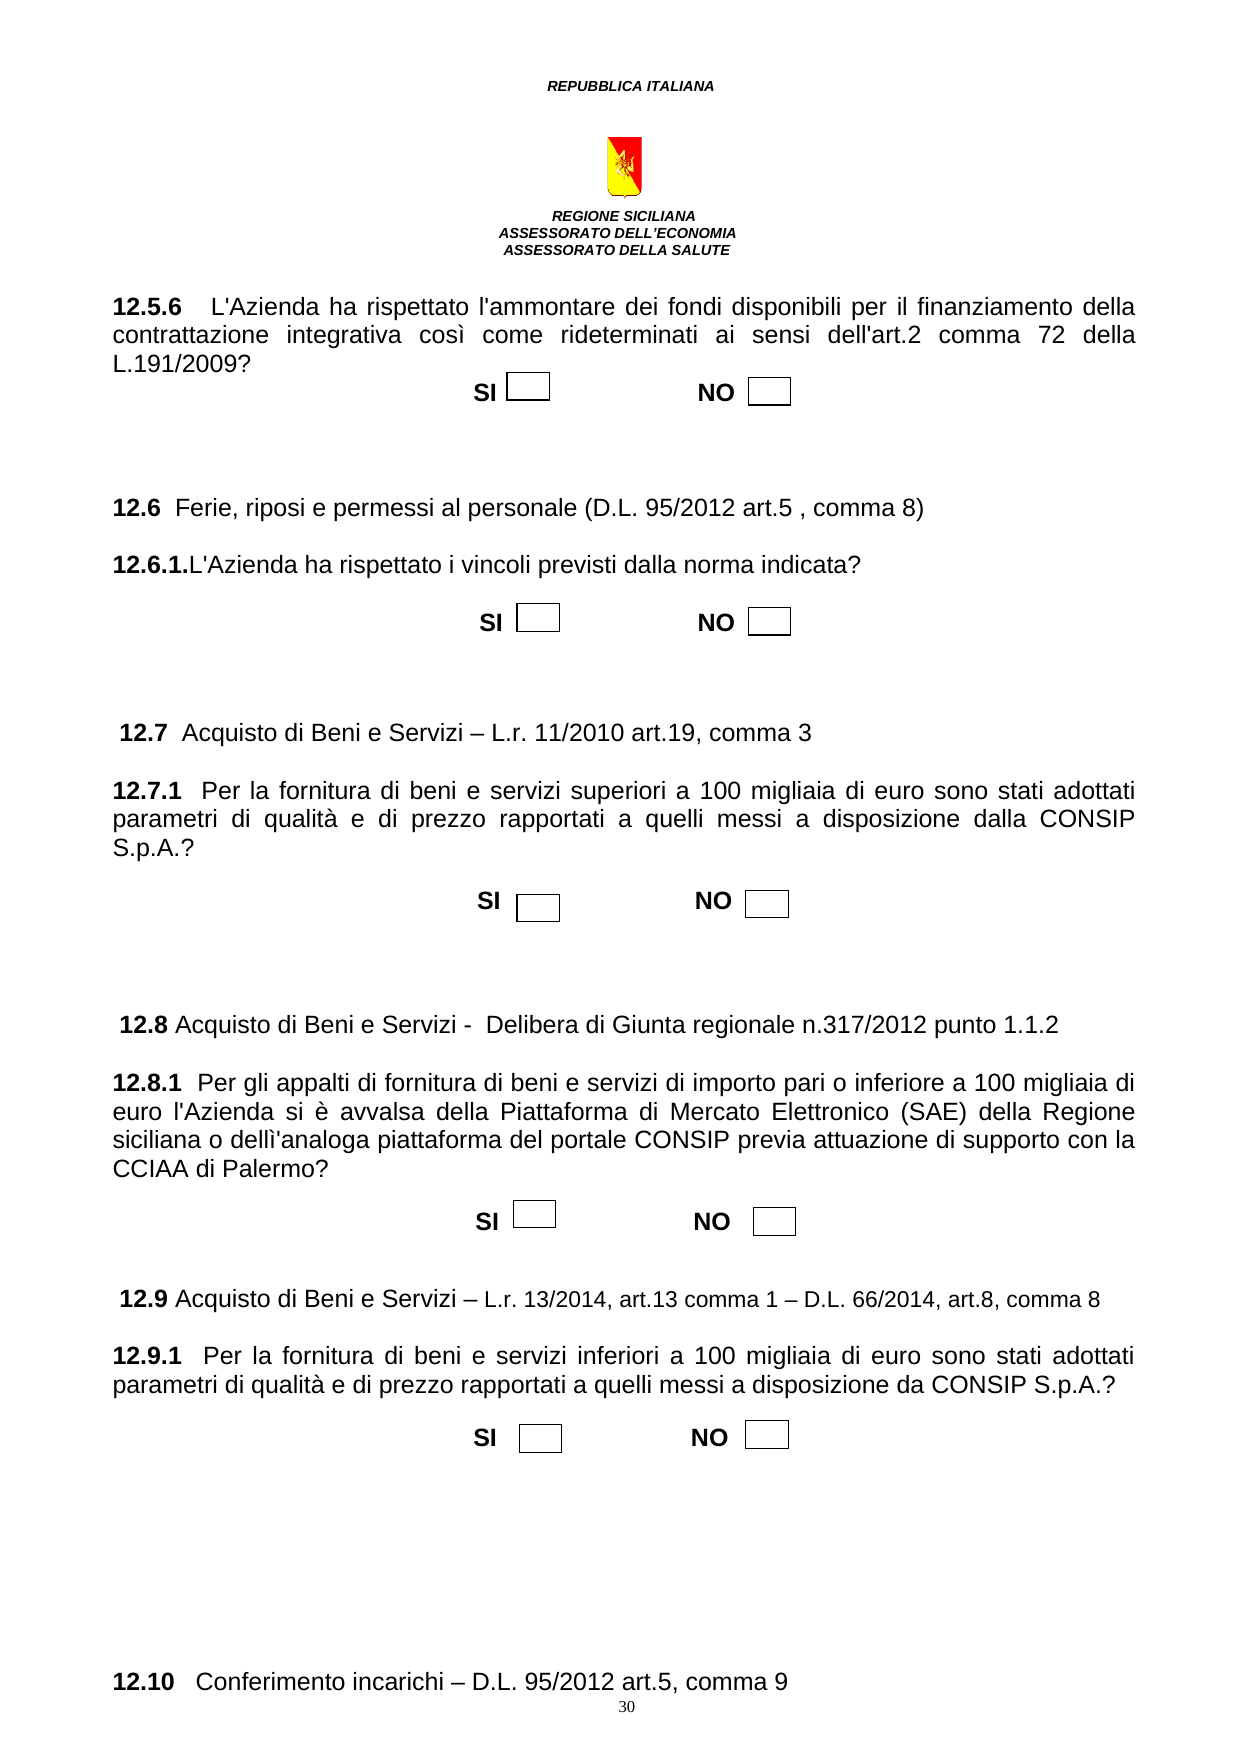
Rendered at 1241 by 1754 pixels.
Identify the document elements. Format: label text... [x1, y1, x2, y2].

text 12.6.1.L'Azienda ha rispettato i vincoli previsti dalla norma indicata? [112, 550, 1137, 579]
text 12.7.1 Per la fornitura di beni e servizi superiori a 100 migliaia di euro sono stati adottati parametri di qualità e di prezzo rapportati a quelli messi a disposizione dalla CONSIP S.p.A.? [112, 776, 1137, 862]
text 12.10 Conferimento incarichi – D.L. 95/2012 art.5, comma 9 [112, 1667, 1137, 1696]
picture [607, 137, 642, 199]
text 12.8.1 Per gli appalti di fornitura di beni e servizi di importo pari o inferiore a 100 migliaia di euro l'Azienda si è avvalsa della Piattaforma di Mercato Elettronico (SAE) della Regione siciliana o dellì'analoga piattaforma del portale CONSIP previa attuazione di supporto con la CCIAA di Palermo? [112, 1068, 1137, 1183]
text 12.7 Acquisto di Beni e Servizi – L.r. 11/2010 art.19, comma 3 [112, 718, 1137, 747]
text 12.6 Ferie, riposi e permessi al personale (D.L. 95/2012 art.5 , comma 8) [112, 493, 1137, 522]
text SI NO [112, 608, 1137, 637]
text 12.5.6 L'Azienda ha rispettato l'ammontare dei fondi disponibili per il finanziamento della contrattazione integrativa così come rideterminati ai sensi dell'art.2 comma 72 della L.191/2009? [112, 292, 1137, 378]
text 12.9 Acquisto di Beni e Servizi – L.r. 13/2014, art.13 comma 1 – D.L. 66/2014, art.8, comma 8 [112, 1283, 1137, 1312]
text 12.9.1 Per la fornitura di beni e servizi inferiori a 100 migliaia di euro sono stati adottati parametri di qualità e di prezzo rapportati a quelli messi a disposizione da CONSIP S.p.A.? [112, 1341, 1137, 1398]
text SI NO [112, 378, 1137, 407]
text SI NO [112, 886, 1137, 914]
text 12.8 Acquisto di Beni e Servizi - Delibera di Giunta regionale n.317/2012 punto 1.1.2 [112, 1010, 1137, 1039]
text SI NO [112, 1422, 1137, 1451]
text [796, 1207, 1137, 1236]
text SI NO [112, 1207, 753, 1236]
